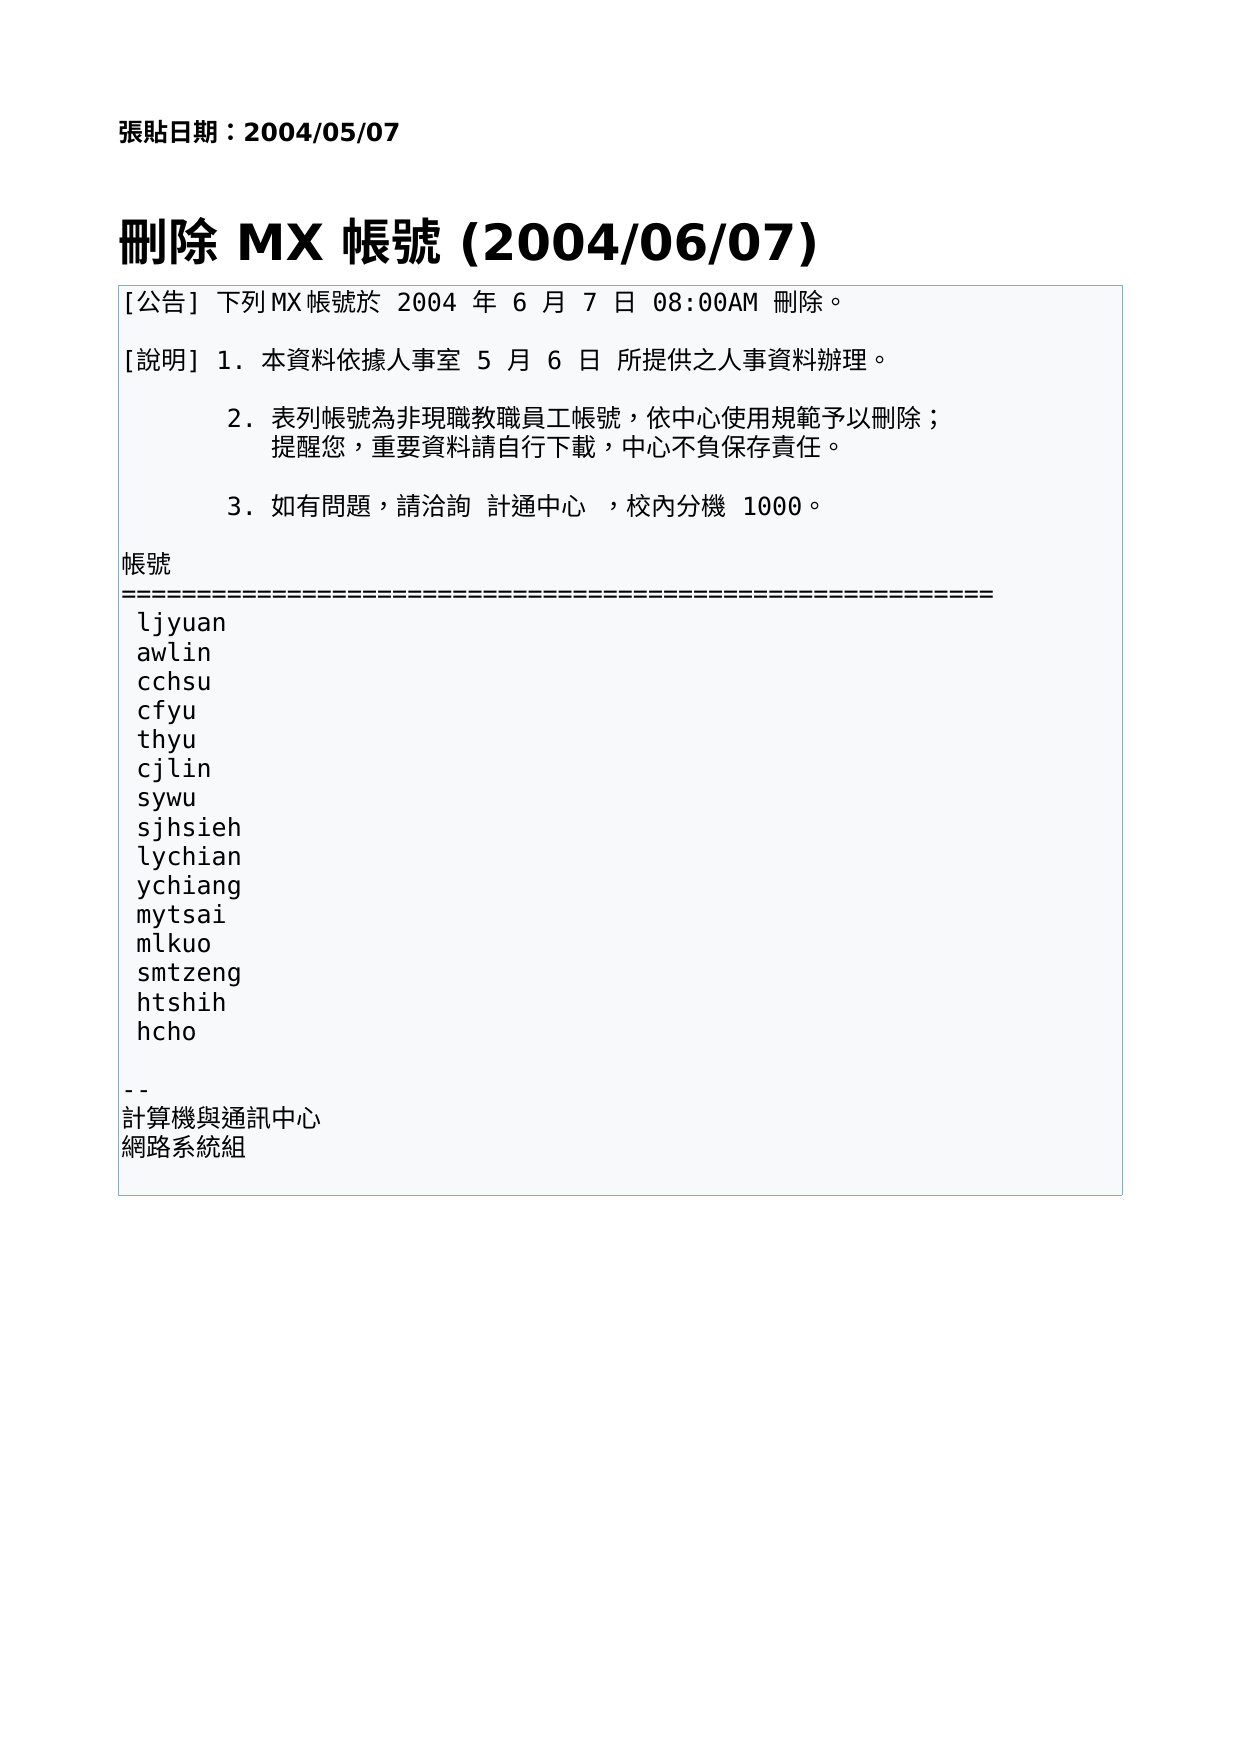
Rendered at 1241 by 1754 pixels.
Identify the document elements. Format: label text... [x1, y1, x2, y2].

text [公告] 下列MX帳號於 2004 年 6 月 7 日 08:00AM 刪除。 [說明] 1. 本資料依據人事室 5 月 6 日 所提供之人事資料辦理。 2. 表列帳號為非現職教職員工帳號，依中心使用規範予以刪除； 提醒您，重要資料請自行下載，中心不負保存責任。 3. 如有問題，請洽詢 計通中心 ，校內分機 1000。 帳號 ========================================================== ljyuan awlin cchsu cfyu thyu cjlin sywu sjhsieh lychian ychiang mytsai mlkuo smtzeng htshih hcho -- 計算機與通訊中心 網路系統組 [119, 286, 1122, 1195]
subtitle 刪除 MX 帳號 (2004/06/07) [118, 214, 1122, 272]
text 張貼日期：2004/05/07 [118, 118, 1122, 176]
